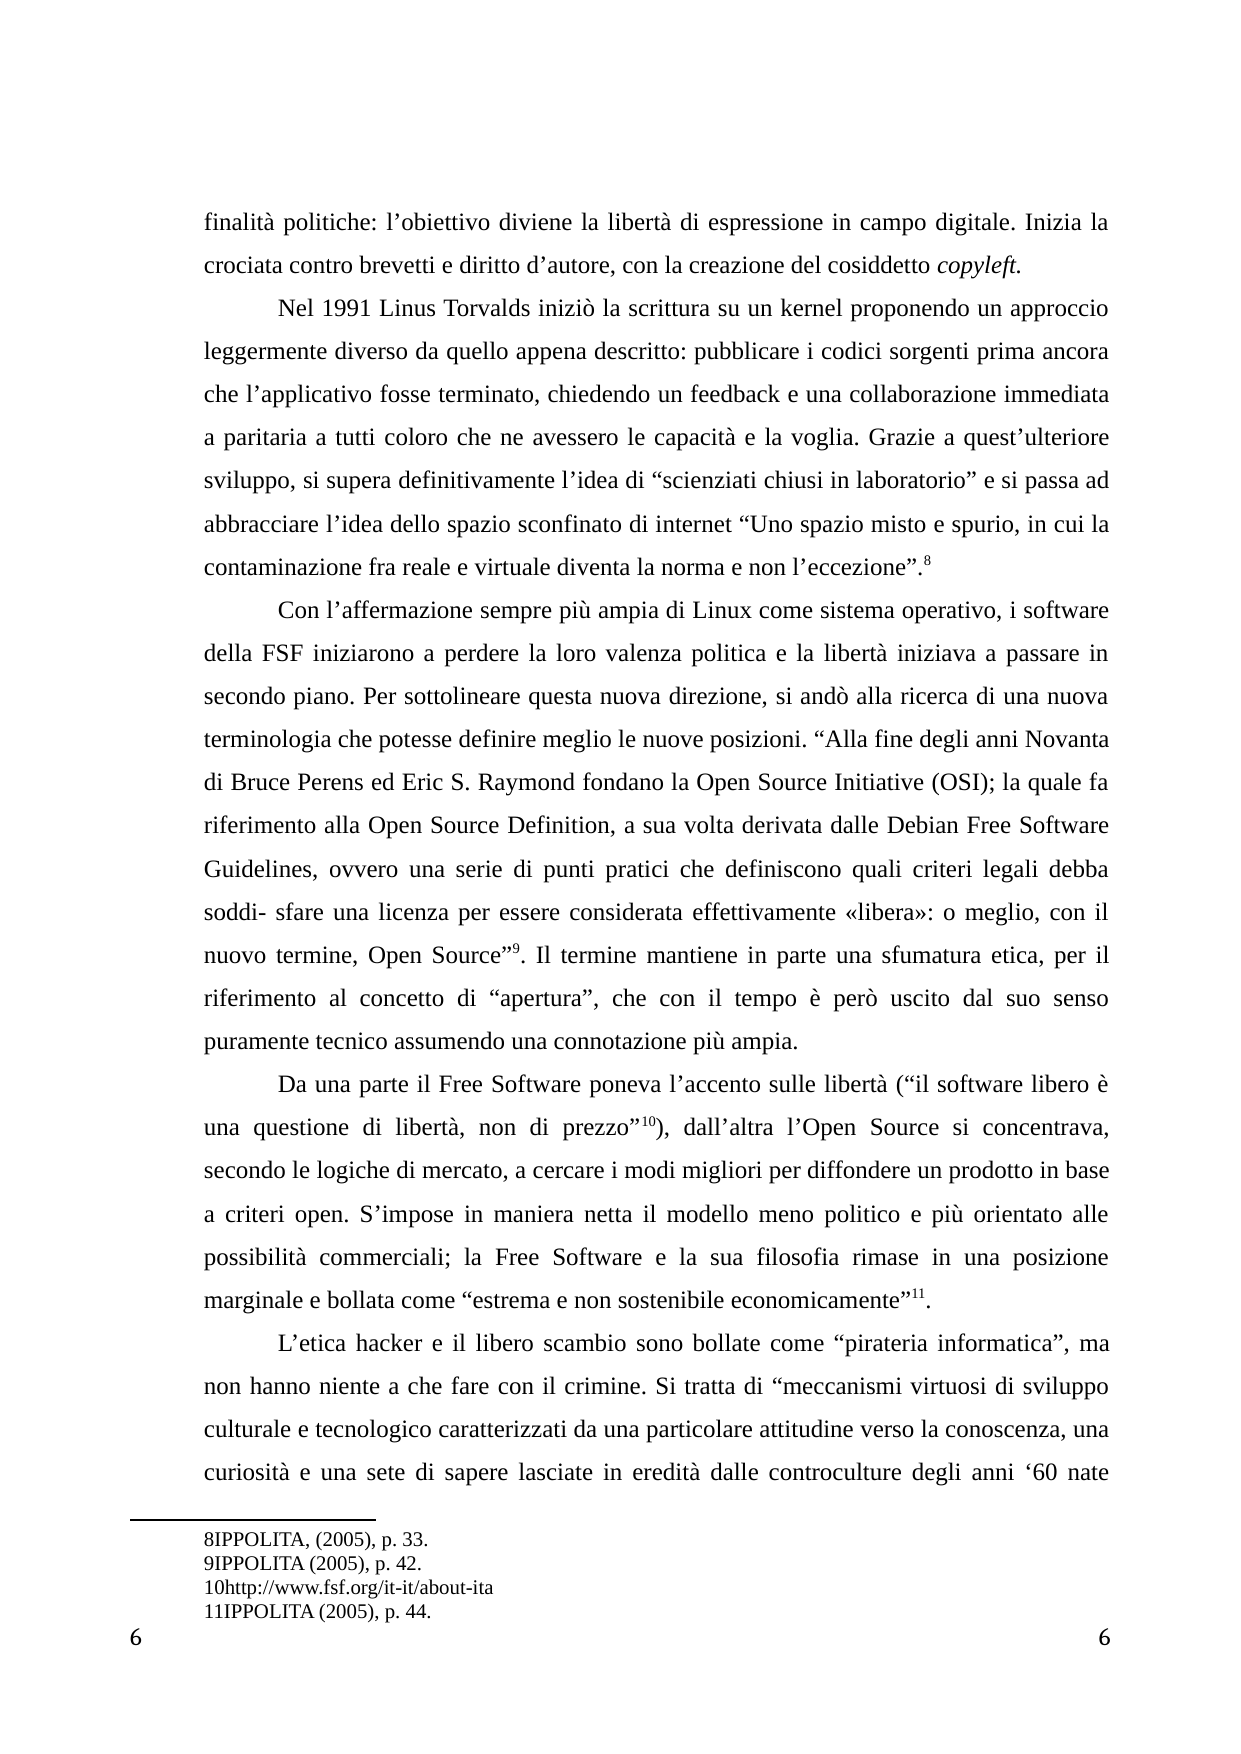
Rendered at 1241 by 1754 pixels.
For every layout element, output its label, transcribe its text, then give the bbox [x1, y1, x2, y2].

text finalità politiche: l’obiettivo diviene la libertà di espressione in campo digitale. Inizia la crociata contro brevetti e diritto d’autore, con la creazione del cosiddetto copyleft. [204, 207, 1110, 279]
text L’etica hacker e il libero scambio sono bollate come “pirateria informatica”, ma non hanno niente a che fare con il crimine. Si tratta di “meccanismi virtuosi di sviluppo culturale e tecnologico caratterizzati da una particolare attitudine verso la conoscenza, una curiosità e una sete di sapere lasciate in eredità dalle controculture degli anni ‘60 nate [204, 1328, 1110, 1486]
text IPPOLITA (2005), p. 42. [204, 1551, 1110, 1574]
text IPPOLITA (2005), p. 44. [204, 1599, 1110, 1623]
text Nel 1991 Linus Torvalds iniziò la scrittura su un kernel proponendo un approccio leggermente diverso da quello appena descritto: pubblicare i codici sorgenti prima ancora che l’applicativo fosse terminato, chiedendo un feedback e una collaborazione immediata a paritaria a tutti coloro che ne avessero le capacità e la voglia. Grazie a quest’ulteriore sviluppo, si supera definitivamente l’idea di “scienziati chiusi in laboratorio” e si passa ad abbracciare l’idea dello spazio sconfinato di internet “Uno spazio misto e spurio, in cui la contaminazione fra reale e virtuale diventa la norma e non l’eccezione”. [204, 293, 1110, 581]
text Da una parte il Free Software poneva l’accento sulle libertà (“il software libero è una questione di libertà, non di prezzo”), dall’altra l’Open Source si concentrava, secondo le logiche di mercato, a cercare i modi migliori per diffondere un prodotto in base a criteri open. S’impose in maniera netta il modello meno politico e più orientato alle possibilità commerciali; la Free Software e la sua filosofia rimase in una posizione marginale e bollata come “estrema e non sostenibile economicamente”. [204, 1069, 1110, 1314]
text Con l’affermazione sempre più ampia di Linux come sistema operativo, i software della FSF iniziarono a perdere la loro valenza politica e la libertà iniziava a passare in secondo piano. Per sottolineare questa nuova direzione, si andò alla ricerca di una nuova terminologia che potesse definire meglio le nuove posizioni. “Alla fine degli anni Novanta di Bruce Perens ed Eric S. Raymond fondano la Open Source Initiative (OSI); la quale fa riferimento alla Open Source Definition, a sua volta derivata dalle Debian Free Software Guidelines, ovvero una serie di punti pratici che definiscono quali criteri legali debba soddi- sfare una licenza per essere considerata effettivamente «libera»: o meglio, con il nuovo termine, Open Source”. Il termine mantiene in parte una sfumatura etica, per il riferimento al concetto di “apertura”, che con il tempo è però uscito dal suo senso puramente tecnico assumendo una connotazione più ampia. [204, 595, 1110, 1055]
text http://www.fsf.org/it-it/about-ita [204, 1574, 1110, 1599]
text IPPOLITA, (2005), p. 33. [204, 1526, 1110, 1551]
